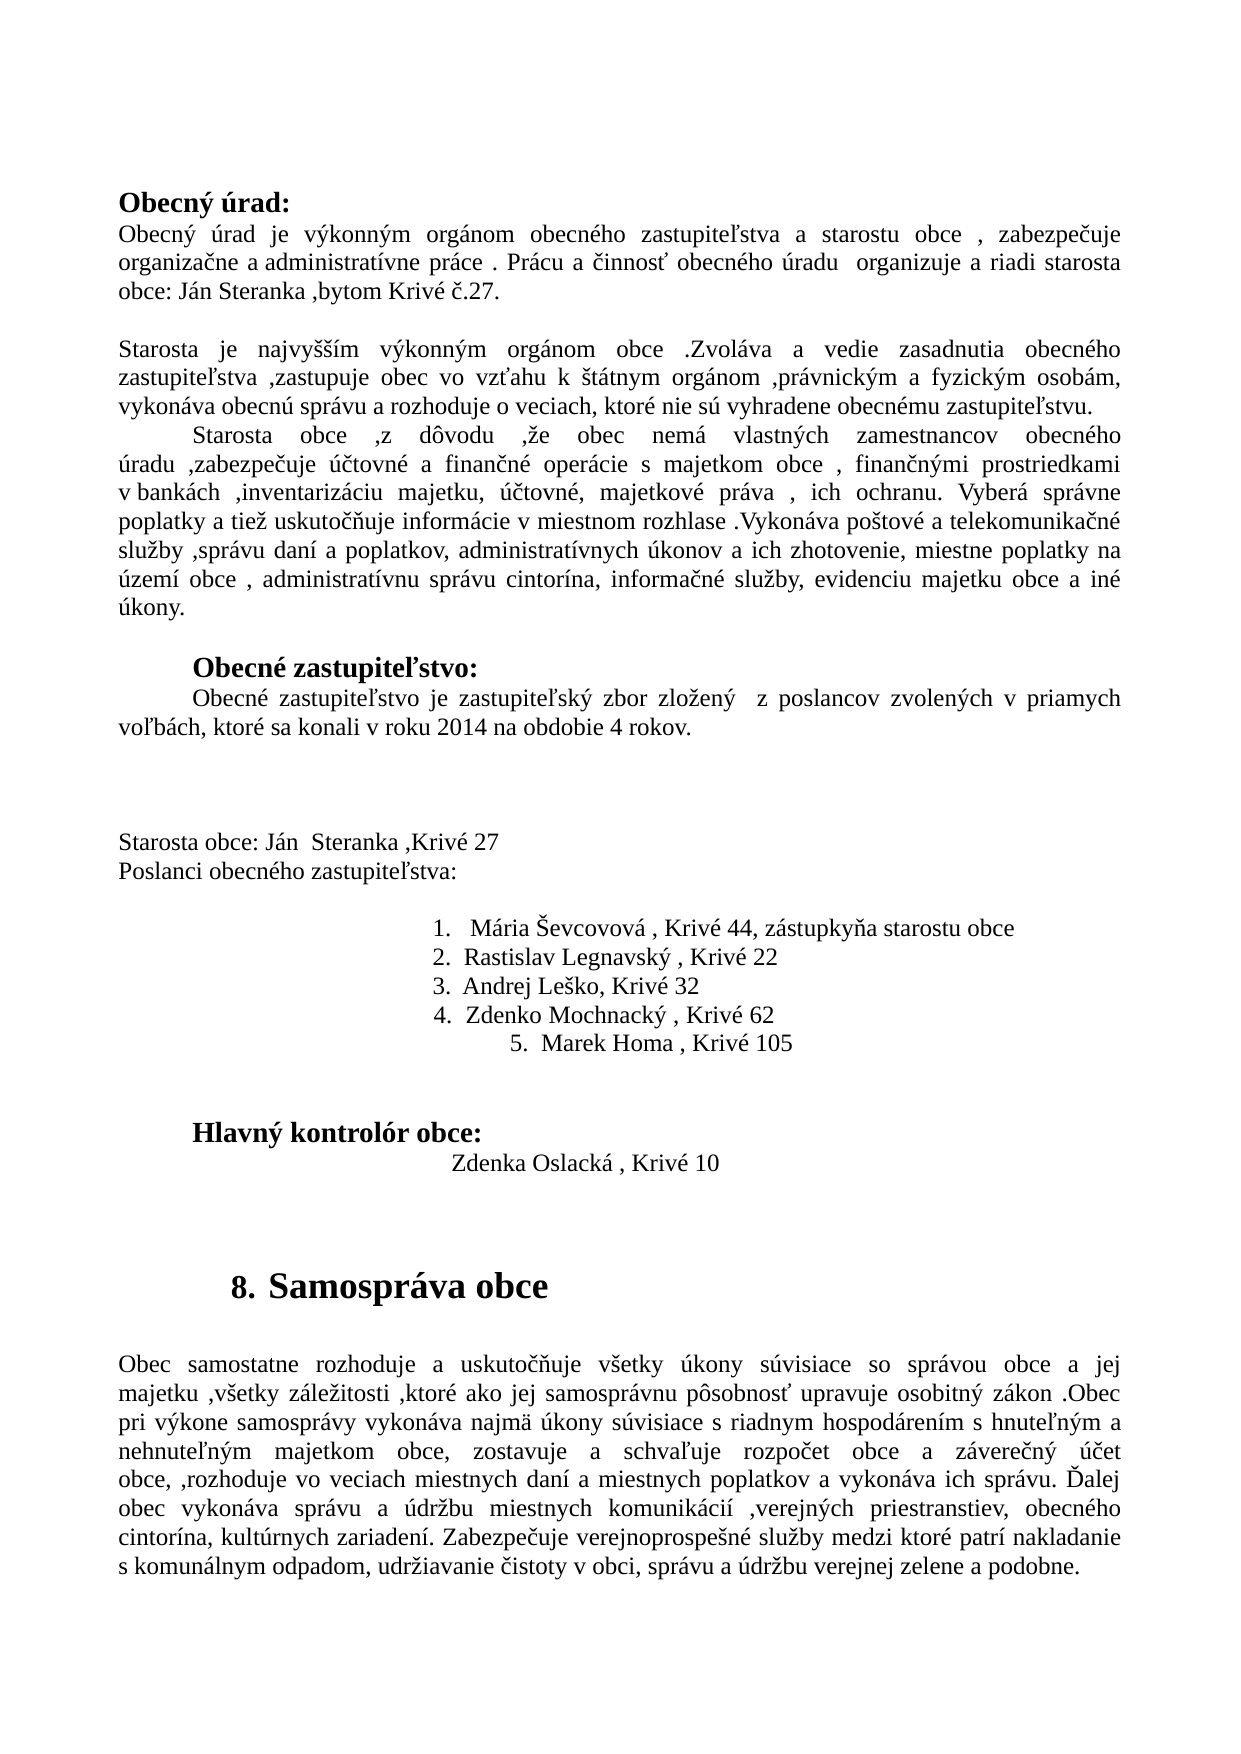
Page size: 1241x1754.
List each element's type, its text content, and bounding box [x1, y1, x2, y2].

text 3. Andrej Leško, Krivé 32 4. Zdenko Mochnacký , Krivé 62 5. Marek Homa , Krivé 105 [118, 971, 1122, 1057]
text Starosta obce: Ján Steranka ,Krivé 27 [118, 827, 1122, 856]
text Obecné zastupiteľstvo: [118, 650, 1122, 683]
list Samospráva obce [231, 1263, 1122, 1306]
text 1. Mária Ševcovová , Krivé 44, zástupkyňa starostu obce 2. Rastislav Legnavský , Krivé 22 [118, 913, 1122, 971]
text Obecné zastupiteľstvo je zastupiteľský zbor zložený z poslancov zvolených v priamych voľbách, ktoré sa konali v roku 2014 na obdobie 4 rokov. [118, 683, 1122, 741]
text Starosta obce ,z dôvodu ,že obec nemá vlastných zamestnancov obecného úradu ,zabezpečuje účtovné a finančné operácie s majetkom obce , finančnými prostriedkami v bankách ,inventarizáciu majetku, účtovné, majetkové práva , ich ochranu. Vyberá správne poplatky a tiež uskutočňuje informácie v miestnom rozhlase .Vykonáva poštové a telekomunikačné služby ,správu daní a poplatkov, administratívnych úkonov a ich zhotovenie, miestne poplatky na území obce , administratívnu správu cintorína, informačné služby, evidenciu majetku obce a iné úkony. [118, 420, 1122, 621]
text Obecný úrad: Obecný úrad je výkonným orgánom obecného zastupiteľstva a starostu obce , zabezpečuje organizačne a administratívne práce . Prácu a činnosť obecného úradu organizuje a riadi starosta obce: Ján Steranka ,bytom Krivé č.27. [118, 185, 1122, 305]
text Starosta je najvyšším výkonným orgánom obce .Zvoláva a vedie zasadnutia obecného zastupiteľstva ,zastupuje obec vo vzťahu k štátnym orgánom ,právnickým a fyzickým osobám, vykonáva obecnú správu a rozhoduje o veciach, ktoré nie sú vyhradene obecnému zastupiteľstvu. [118, 334, 1122, 420]
text Poslanci obecného zastupiteľstva: [118, 856, 1122, 885]
text Obec samostatne rozhoduje a uskutočňuje všetky úkony súvisiace so správou obce a jej majetku ,všetky záležitosti ,ktoré ako jej samosprávnu pôsobnosť upravuje osobitný zákon .Obec pri výkone samosprávy vykonáva najmä úkony súvisiace s riadnym hospodárením s hnuteľným a nehnuteľným majetkom obce, zostavuje a schvaľuje rozpočet obce a záverečný účet obce, ,rozhoduje vo veciach miestnych daní a miestnych poplatkov a vykonáva ich správu. Ďalej obec vykonáva správu a údržbu miestnych komunikácií ,verejných priestranstiev, obecného cintorína, kultúrnych zariadení. Zabezpečuje verejnoprospešné služby medzi ktoré patrí nakladanie s komunálnym odpadom, udržiavanie čistoty v obci, správu a údržbu verejnej zelene a podobne. [118, 1349, 1122, 1579]
text Hlavný kontrolór obce: [118, 1115, 1122, 1148]
text Zdenka Oslacká , Krivé 10 [118, 1148, 1122, 1177]
